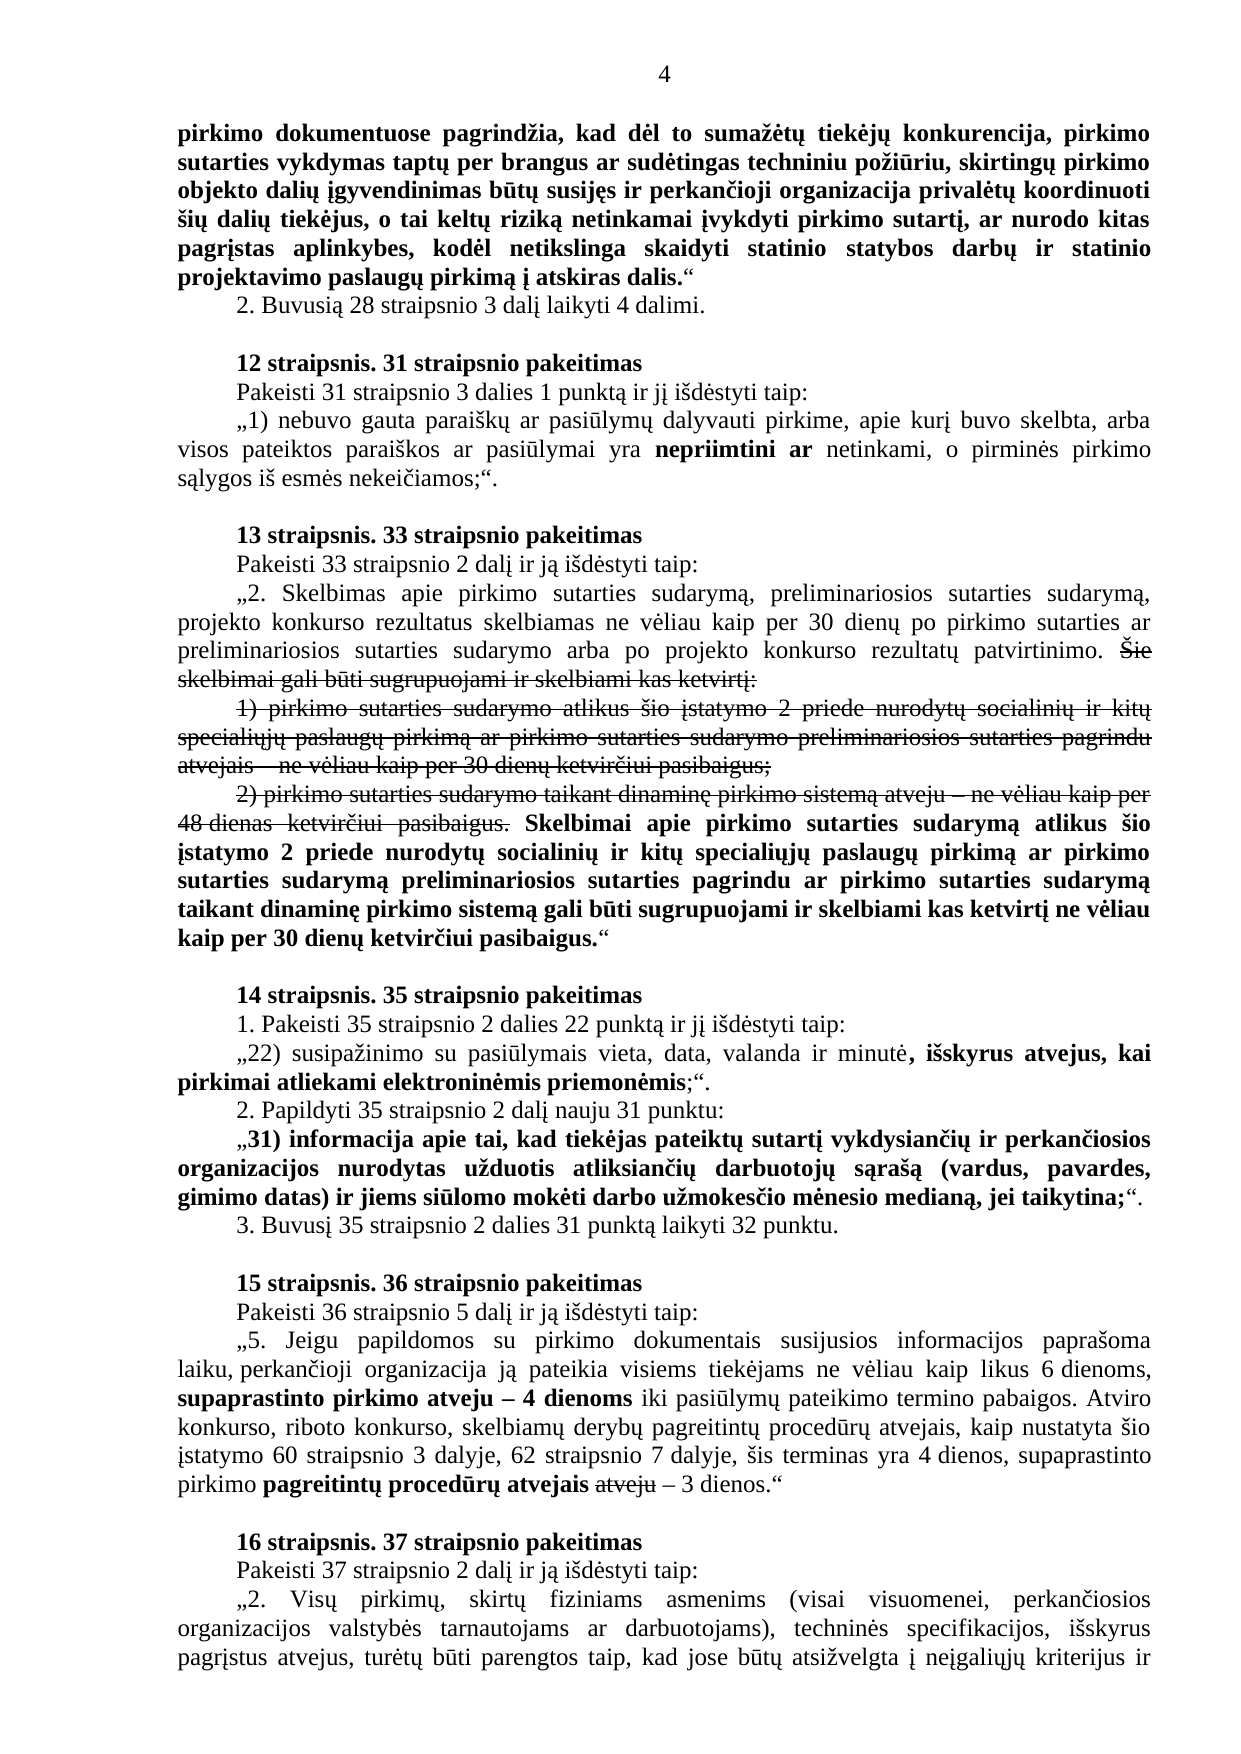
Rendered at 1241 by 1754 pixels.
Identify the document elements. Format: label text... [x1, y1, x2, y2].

text 13 straipsnis. 33 straipsnio pakeitimas [177, 521, 1152, 549]
text Pakeisti 37 straipsnio 2 dalį ir ją išdėstyti taip: [177, 1556, 1152, 1584]
text „22) susipažinimo su pasiūlymais vieta, data, valanda ir minutė, išskyrus atvejus, kai pirkimai atliekami elektroninėmis priemonėmis;“. [177, 1038, 1152, 1096]
text 14 straipsnis. 35 straipsnio pakeitimas [177, 981, 1152, 1009]
text „2. Visų pirkimų, skirtų fiziniams asmenims (visai visuomenei, perkančiosios organizacijos valstybės tarnautojams ar darbuotojams), techninės specifikacijos, išskyrus pagrįstus atvejus, turėtų būti parengtos taip, kad jose būtų atsižvelgta į neįgaliųjų kriterijus ir [177, 1584, 1152, 1671]
text 2) pirkimo sutarties sudarymo taikant dinaminę pirkimo sistemą atveju – ne vėliau kaip per 48 dienas ketvirčiui pasibaigus. Skelbimai apie pirkimo sutarties sudarymą atlikus šio įstatymo 2 priede nurodytų socialinių ir kitų specialiųjų paslaugų pirkimą ar pirkimo sutarties sudarymą preliminariosios sutarties pagrindu ar pirkimo sutarties sudarymą taikant dinaminę pirkimo sistemą gali būti sugrupuojami ir skelbiami kas ketvirtį ne vėliau kaip per 30 dienų ketvirčiui pasibaigus.“ [177, 779, 1152, 952]
text Pakeisti 33 straipsnio 2 dalį ir ją išdėstyti taip: [177, 549, 1152, 578]
text 16 straipsnis. 37 straipsnio pakeitimas [177, 1527, 1152, 1556]
text 2. Buvusią 28 straipsnio 3 dalį laikyti 4 dalimi. [177, 291, 1152, 319]
text 1) pirkimo sutarties sudarymo atlikus šio įstatymo 2 priede nurodytų socialinių ir kitų specialiųjų paslaugų pirkimą ar pirkimo sutarties sudarymo preliminariosios sutarties pagrindu atvejais – ne vėliau kaip per 30 dienų ketvirčiui pasibaigus; [177, 693, 1152, 737]
text „5. Jeigu papildomos su pirkimo dokumentais susijusios informacijos paprašoma laiku, perkančioji organizacija ją pateikia visiems tiekėjams ne vėliau kaip likus 6 dienoms, supaprastinto pirkimo atveju – 4 dienoms iki pasiūlymų pateikimo termino pabaigos. Atviro konkurso, riboto konkurso, skelbiamų derybų pagreitintų procedūrų atvejais, kaip nustatyta šio įstatymo 60 straipsnio 3 dalyje, 62 straipsnio 7 dalyje, šis terminas yra 4 dienos, supaprastinto pirkimo pagreitintų procedūrų atvejais atveju – 3 dienos.“ [177, 1326, 1152, 1498]
text 1. Pakeisti 35 straipsnio 2 dalies 22 punktą ir jį išdėstyti taip: [177, 1009, 1152, 1038]
text Pakeisti 36 straipsnio 5 dalį ir ją išdėstyti taip: [177, 1297, 1152, 1326]
text 12 straipsnis. 31 straipsnio pakeitimas [177, 348, 1152, 377]
text 15 straipsnis. 36 straipsnio pakeitimas [177, 1268, 1152, 1297]
text 3. Buvusį 35 straipsnio 2 dalies 31 punktą laikyti 32 punktu. [177, 1211, 1152, 1239]
text pirkimo dokumentuose pagrindžia, kad dėl to sumažėtų tiekėjų konkurencija, pirkimo sutarties vykdymas taptų per brangus ar sudėtingas techniniu požiūriu, skirtingų pirkimo objekto dalių įgyvendinimas būtų susijęs ir perkančioji organizacija privalėtų koordinuoti šių dalių tiekėjus, o tai keltų riziką netinkamai įvykdyti pirkimo sutartį, ar nurodo kitas pagrįstas aplinkybes, kodėl netikslinga skaidyti statinio statybos darbų ir statinio projektavimo paslaugų pirkimą į atskiras dalis.“ [177, 118, 1152, 291]
text 1) pirkimo sutarties sudarymo atlikus šio įstatymo 2 priede nurodytų socialinių ir kitų specialiųjų paslaugų pirkimą ar pirkimo sutarties sudarymo preliminariosios sutarties pagrindu atvejais – ne vėliau kaip per 30 dienų ketvirčiui pasibaigus; [177, 738, 1152, 779]
text „1) nebuvo gauta paraiškų ar pasiūlymų dalyvauti pirkime, apie kurį buvo skelbta, arba visos pateiktos paraiškos ar pasiūlymai yra nepriimtini ar netinkami, o pirminės pirkimo sąlygos iš esmės nekeičiamos;“. [177, 406, 1152, 492]
text „31) informacija apie tai, kad tiekėjas pateiktų sutartį vykdysiančių ir perkančiosios organizacijos nurodytas užduotis atliksiančių darbuotojų sąrašą (vardus, pavardes, gimimo datas) ir jiems siūlomo mokėti darbo užmokesčio mėnesio medianą, jei taikytina;“. [177, 1124, 1152, 1211]
text 2. Papildyti 35 straipsnio 2 dalį nauju 31 punktu: [177, 1096, 1152, 1124]
text Pakeisti 31 straipsnio 3 dalies 1 punktą ir jį išdėstyti taip: [177, 377, 1152, 406]
text „2. Skelbimas apie pirkimo sutarties sudarymą, preliminariosios sutarties sudarymą, projekto konkurso rezultatus skelbiamas ne vėliau kaip per 30 dienų po pirkimo sutarties ar preliminariosios sutarties sudarymo arba po projekto konkurso rezultatų patvirtinimo. Šie skelbimai gali būti sugrupuojami ir skelbiami kas ketvirtį: [177, 578, 1152, 693]
